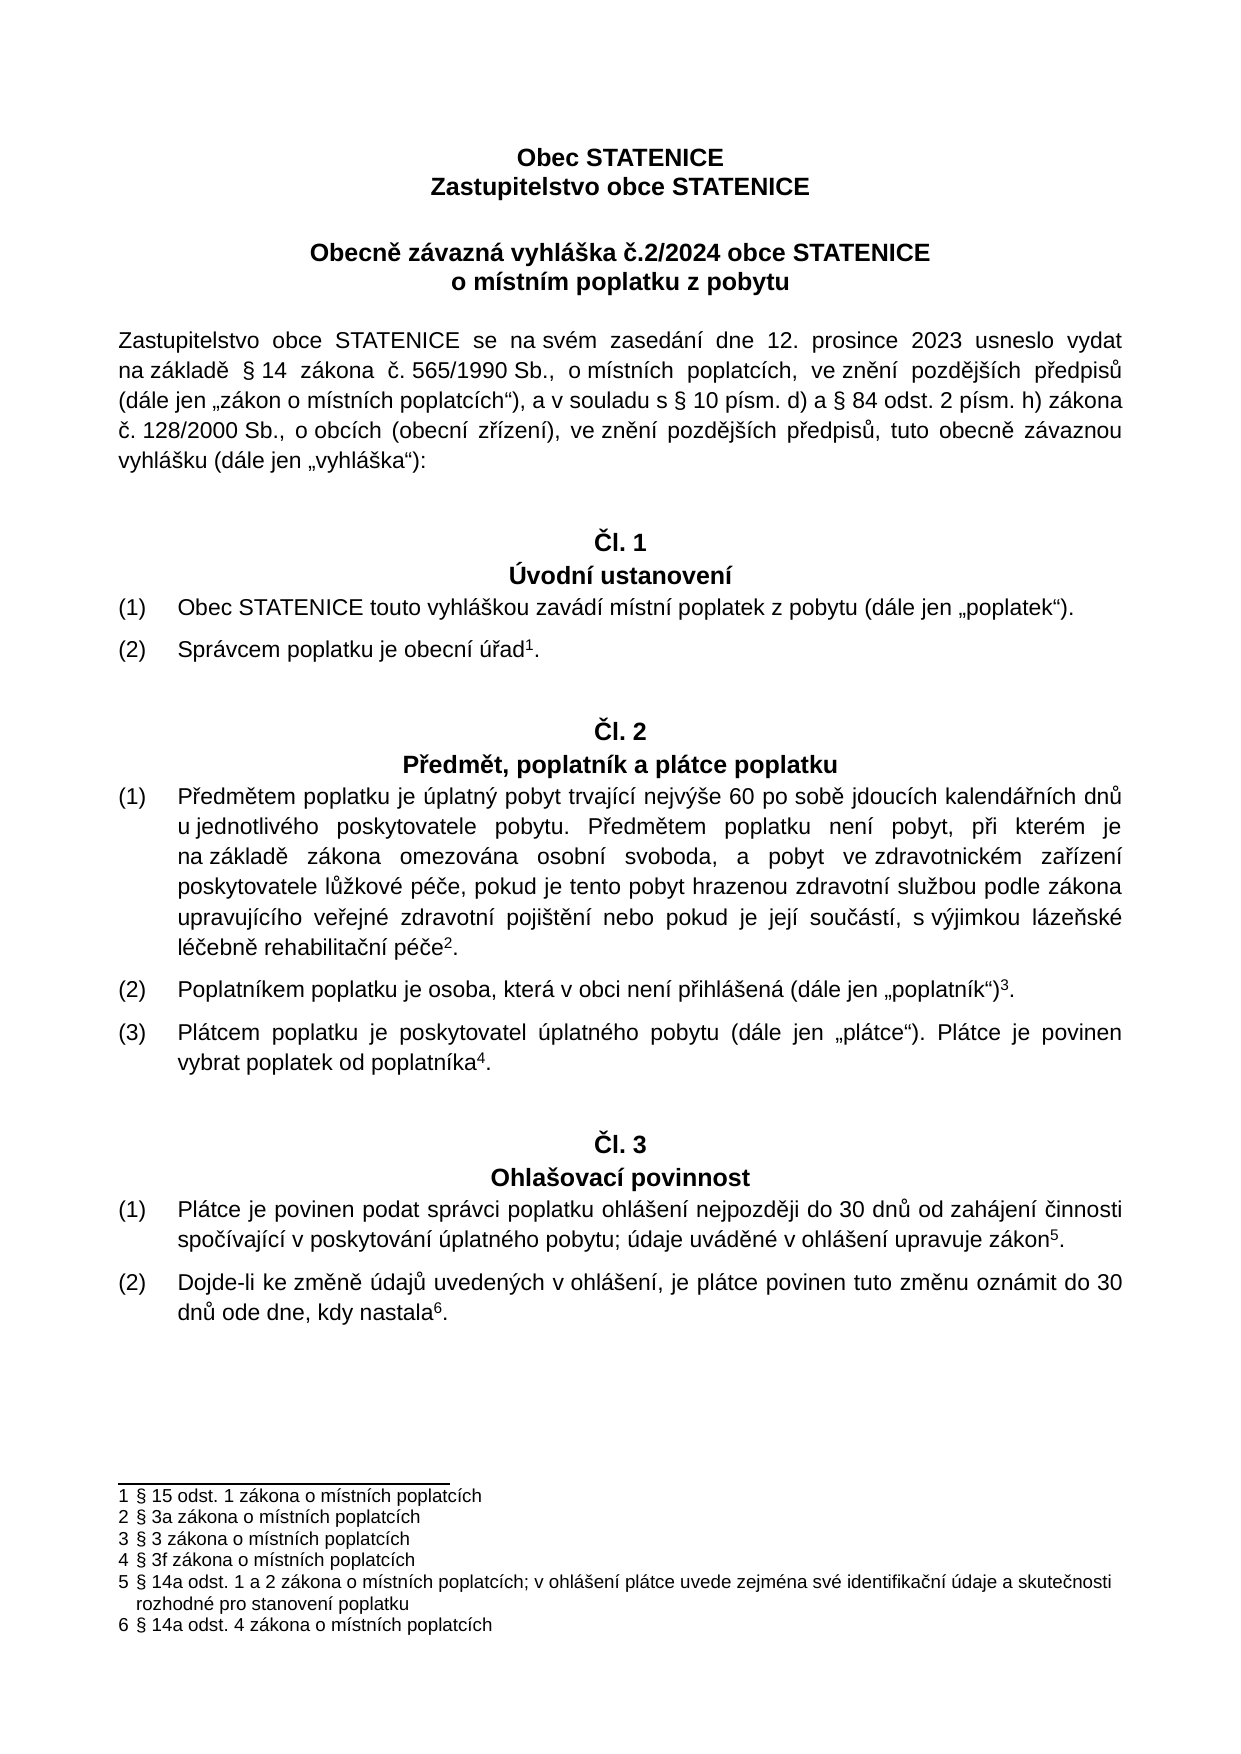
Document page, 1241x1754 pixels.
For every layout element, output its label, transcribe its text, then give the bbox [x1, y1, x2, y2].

subtitle Obecně závazná vyhláška č.2/2024 obce STATENICE o místním poplatku z pobytu [118, 238, 1122, 295]
title Obec STATENICE Zastupitelstvo obce STATENICE [118, 143, 1122, 201]
list Poplatníkem poplatku je osoba, která v obci není přihlášená (dále jen „poplatník“). [118, 976, 1122, 1003]
subtitle Čl. 3 Ohlašovací povinnost [118, 1129, 1122, 1191]
list Plátcem poplatku je poskytovatel úplatného pobytu (dále jen „plátce“). Plátce je povinen vybrat poplatek od poplatníka. [118, 1019, 1122, 1076]
list Předmětem poplatku je úplatný pobyt trvající nejvýše 60 po sobě jdoucích kalendářních dnů u jednotlivého poskytovatele pobytu. Předmětem poplatku není pobyt, při kterém je na základě zákona omezována osobní svoboda, a pobyt ve zdravotnickém zařízení poskytovatele lůžkové péče, pokud je tento pobyt hrazenou zdravotní službou podle zákona upravujícího veřejné zdravotní pojištění nebo pokud je její součástí, s výjimkou lázeňské léčebně rehabilitační péče. [118, 783, 1122, 960]
subtitle Čl. 2 Předmět, poplatník a plátce poplatku [118, 717, 1122, 778]
list § 3a zákona o místních poplatcích [118, 1506, 1122, 1528]
text Zastupitelstvo obce STATENICE se na svém zasedání dne 12. prosince 2023 usneslo vydat na základě § 14 zákona č. 565/1990 Sb., o místních poplatcích, ve znění pozdějších předpisů (dále jen „zákon o místních poplatcích“), a v souladu s § 10 písm. d) a § 84 odst. 2 písm. h) zákona č. 128/2000 Sb., o obcích (obecní zřízení), ve znění pozdějších předpisů, tuto obecně závaznou vyhlášku (dále jen „vyhláška“): [118, 327, 1122, 474]
list Obec STATENICE touto vyhláškou zavádí místní poplatek z pobytu (dále jen „poplatek“). [118, 594, 1122, 620]
list § 14a odst. 4 zákona o místních poplatcích [118, 1614, 1122, 1635]
list § 14a odst. 1 a 2 zákona o místních poplatcích; v ohlášení plátce uvede zejména své identifikační údaje a skutečnosti rozhodné pro stanovení poplatku [118, 1571, 1122, 1614]
list Dojde-li ke změně údajů uvedených v ohlášení, je plátce povinen tuto změnu oznámit do 30 dnů ode dne, kdy nastala. [118, 1268, 1122, 1325]
list Plátce je povinen podat správci poplatku ohlášení nejpozději do 30 dnů od zahájení činnosti spočívající v poskytování úplatného pobytu; údaje uváděné v ohlášení upravuje zákon. [118, 1196, 1122, 1252]
list Správcem poplatku je obecní úřad. [118, 636, 1122, 663]
subtitle Čl. 1 Úvodní ustanovení [118, 528, 1122, 589]
list § 3 zákona o místních poplatcích [118, 1528, 1122, 1549]
list § 3f zákona o místních poplatcích [118, 1549, 1122, 1571]
list § 15 odst. 1 zákona o místních poplatcích [118, 1484, 1122, 1506]
